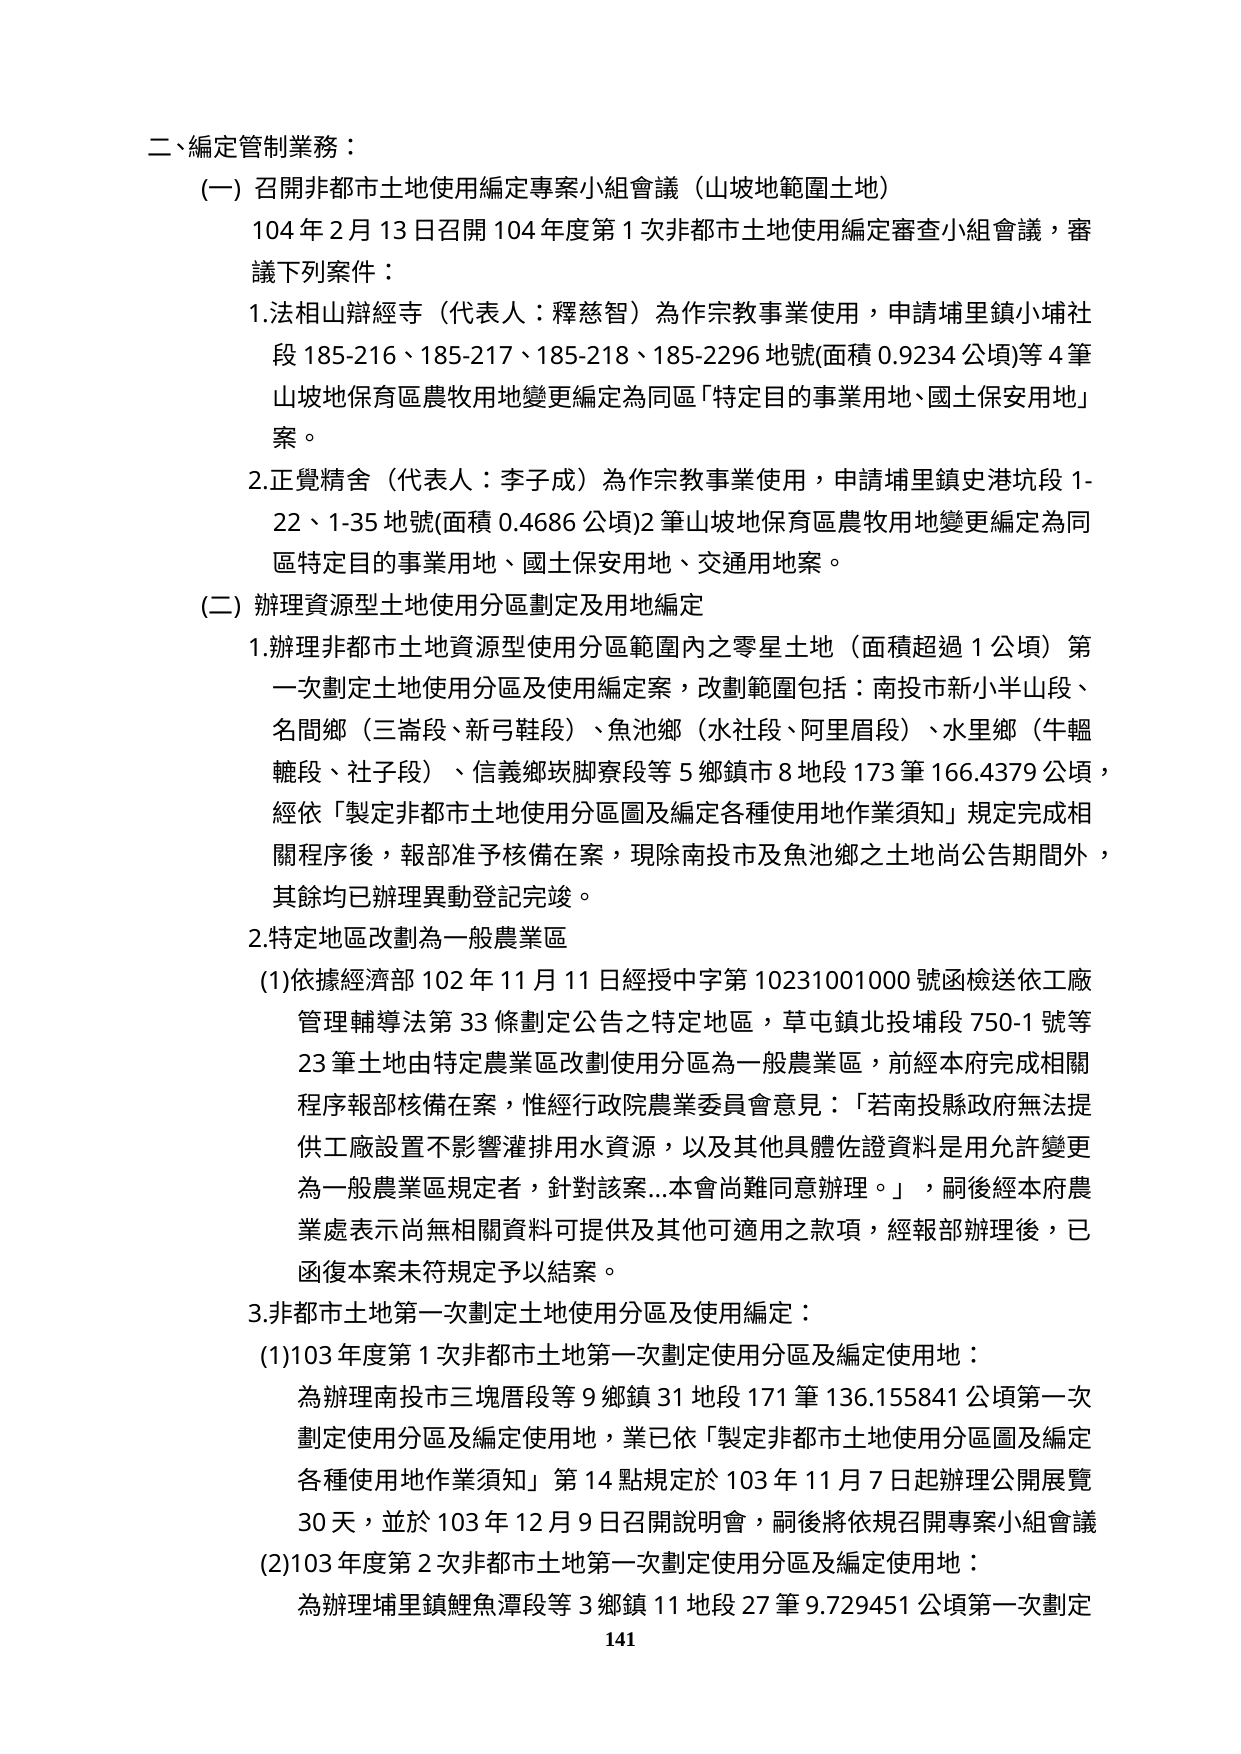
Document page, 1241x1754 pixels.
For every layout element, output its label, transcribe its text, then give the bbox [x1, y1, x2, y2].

text 2.正覺精舍（代表人：李子成）為作宗教事業使用，申請埔里鎮史港坑段1-22、1-35地號(面積0.4686公頃)2筆山坡地保育區農牧用地變更編定為同區特定目的事業用地、國土保安用地、交通用地案。 [248, 456, 1092, 581]
text 104年2月13日召開104年度第1次非都市土地使用編定審查小組會議，審議下列案件： [251, 206, 1092, 289]
list 召開非都市土地使用編定專案小組會議（山坡地範圍土地） [201, 164, 1092, 206]
text (1)103年度第1次非都市土地第一次劃定使用分區及編定使用地： [260, 1331, 1092, 1373]
text 1.法相山辯經寺（代表人：釋慈智）為作宗教事業使用，申請埔里鎮小埔社段185-216、185-217、185-218、185-2296地號(面積0.9234公頃)等4筆山坡地保育區農牧用地變更編定為同區「特定目的事業用地、國土保安用地」案。 [248, 289, 1092, 456]
text 為辦理南投市三塊厝段等9鄉鎮31地段171筆136.155841公頃第一次劃定使用分區及編定使用地，業已依「製定非都市土地使用分區圖及編定各種使用地作業須知」第14點規定於103年11月7日起辦理公開展覽30天，並於103年12月9日召開說明會，嗣後將依規召開專案小組會議。 [298, 1373, 1092, 1539]
text (1)依據經濟部102年11月11日經授中字第10231001000號函檢送依工廠管理輔導法第33條劃定公告之特定地區，草屯鎮北投埔段750-1號等23筆土地由特定農業區改劃使用分區為一般農業區，前經本府完成相關程序報部核備在案，惟經行政院農業委員會意見：「若南投縣政府無法提供工廠設置不影響灌排用水資源，以及其他具體佐證資料是用允許變更為一般農業區規定者，針對該案...本會尚難同意辦理。」，嗣後經本府農業處表示尚無相關資料可提供及其他可適用之款項，經報部辦理後，已函復本案未符規定予以結案。 [260, 956, 1092, 1289]
text 1.辦理非都市土地資源型使用分區範圍內之零星土地（面積超過1公頃）第一次劃定土地使用分區及使用編定案，改劃範圍包括：南投市新小半山段、名間鄉（三崙段、新弓鞋段）、魚池鄉（水社段、阿里眉段）、水里鄉（牛轀轆段、社子段）、信義鄉崁脚寮段等5鄉鎮市8地段173筆166.4379公頃，經依「製定非都市土地使用分區圖及編定各種使用地作業須知」規定完成相關程序後，報部准予核備在案，現除南投市及魚池鄉之土地尚公告期間外，其餘均已辦理異動登記完竣。 [248, 623, 1092, 914]
text (2)103年度第2次非都市土地第一次劃定使用分區及編定使用地： [260, 1539, 1092, 1581]
text 為辦理埔里鎮鯉魚潭段等3鄉鎮11地段27筆9.729451公頃第一次劃定使用分區及編定使用地，業已依「製定非都市土地使用分區圖及編定各種使用地作業須知」第14點規定於103年12月10日日起辦理公開展覽30天，並於103年12月31日召開說明會，嗣後將依規召開專案小組會議。 [298, 1581, 1092, 1623]
text 3.非都市土地第一次劃定土地使用分區及使用編定： [248, 1289, 1092, 1331]
list 辦理資源型土地使用分區劃定及用地編定 [201, 581, 1092, 623]
text 2.特定地區改劃為一般農業區 [248, 914, 1092, 956]
text 二、編定管制業務： [148, 123, 1092, 164]
